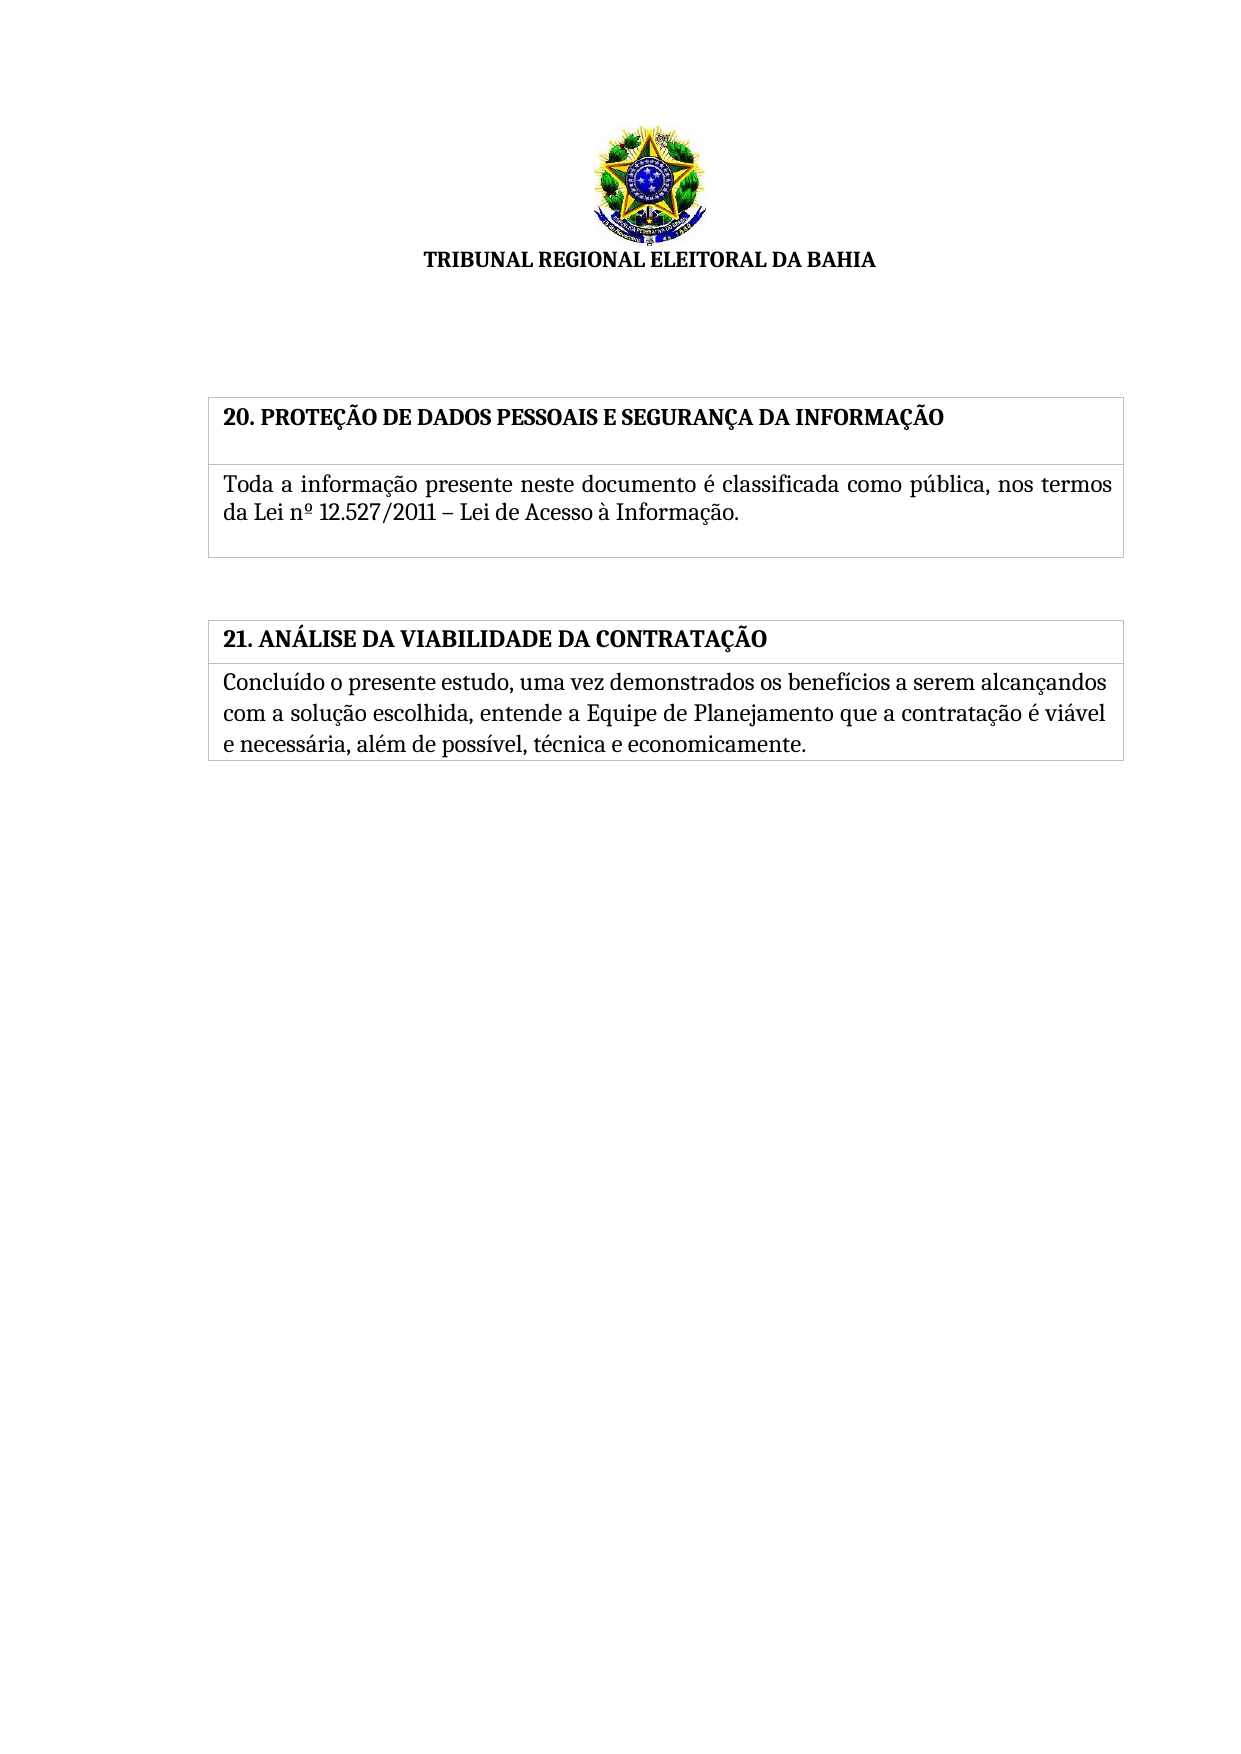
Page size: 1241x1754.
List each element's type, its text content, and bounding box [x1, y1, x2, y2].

table_cell Toda a informação presente neste documento é classificada como pública, nos termos da Lei nº 12.527/2011 – Lei de Acesso à Informação. [209, 465, 1123, 557]
text TRIBUNAL REGIONAL ELEITORAL DA BAHIA [81, 247, 881, 273]
table_cell Concluído o presente estudo, uma vez demonstrados os benefícios a serem alcançandos com a solução escolhida, entende a Equipe de Planejamento que a contratação é viável e necessária, além de possível, técnica e economicamente. [209, 664, 1123, 760]
table_header 21. ANÁLISE DA VIABILIDADE DA CONTRATAÇÃO [209, 621, 1123, 662]
table_header 20. PROTEÇÃO DE DADOS PESSOAIS E SEGURANÇA DA INFORMAÇÃO [209, 398, 1123, 464]
